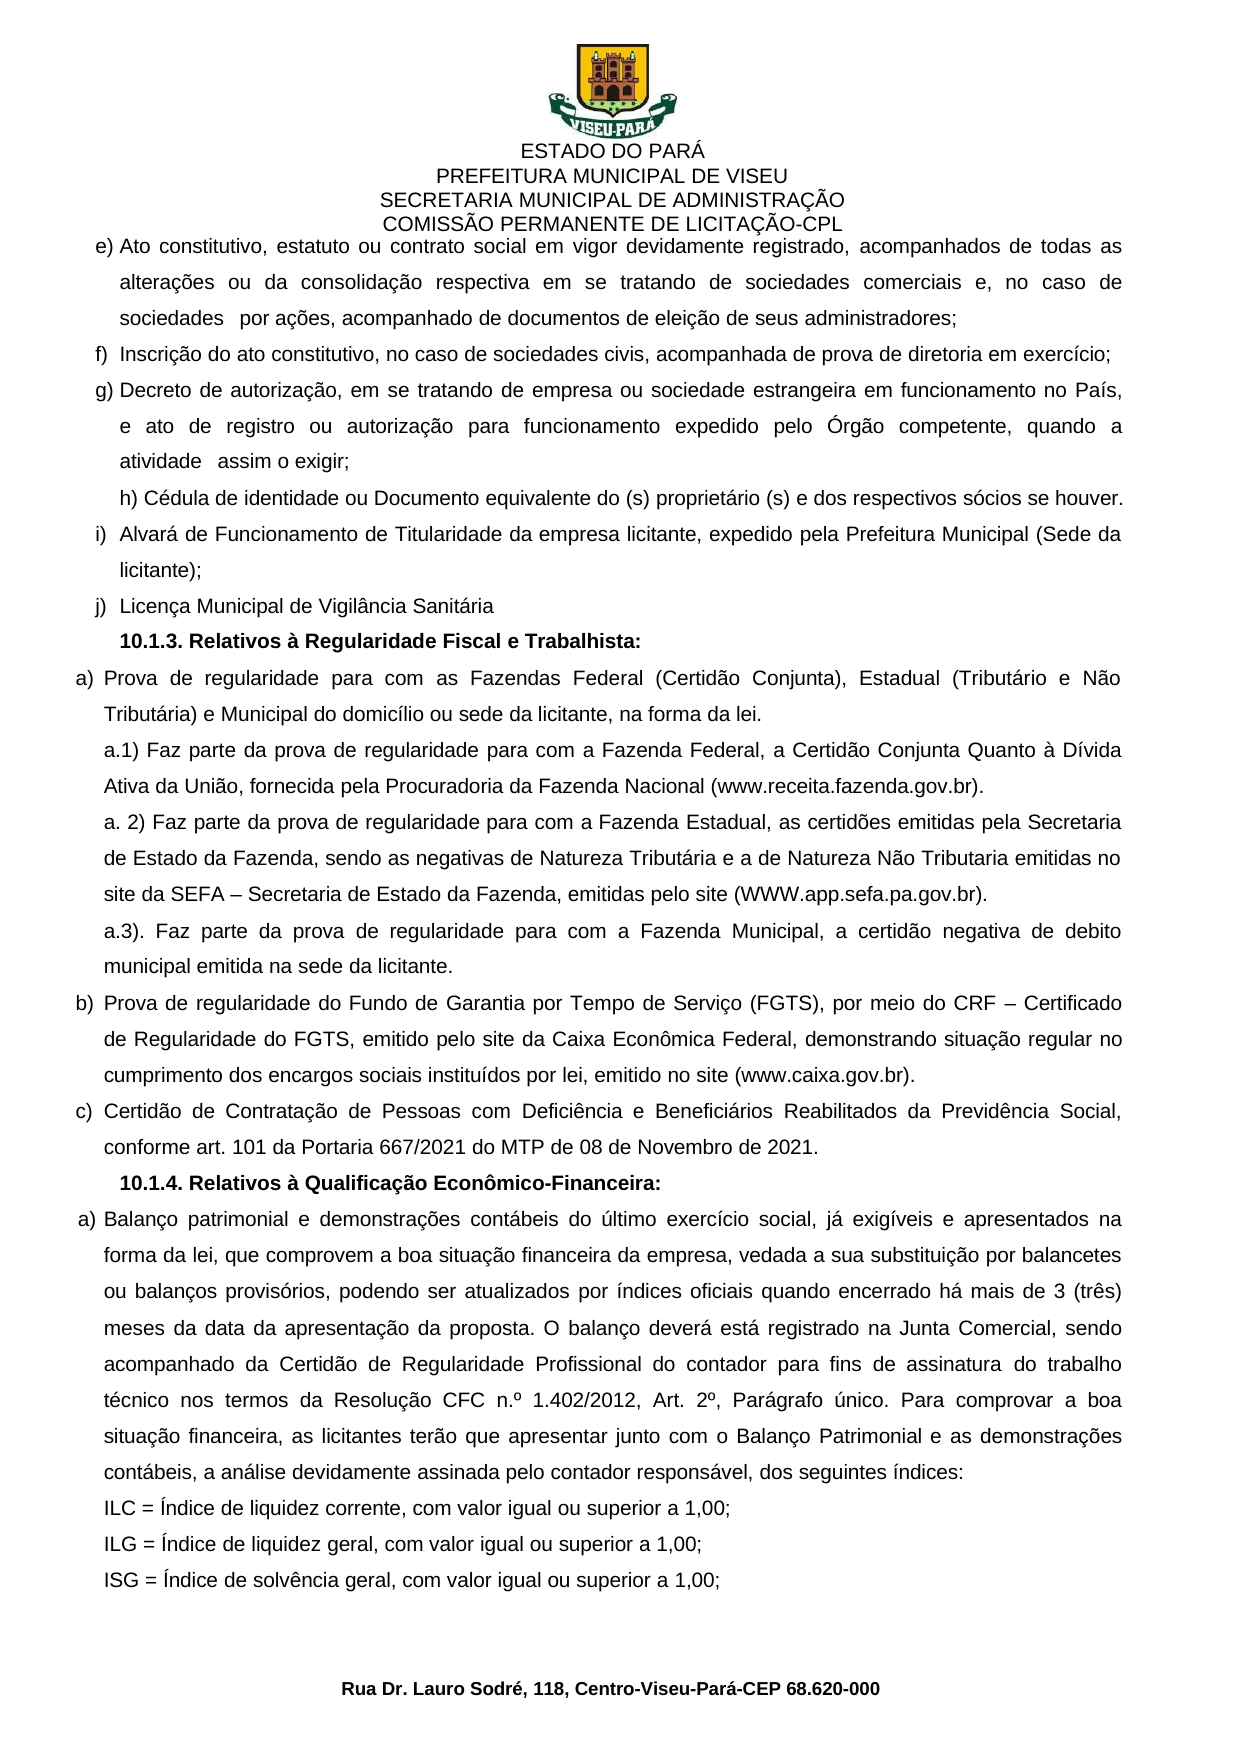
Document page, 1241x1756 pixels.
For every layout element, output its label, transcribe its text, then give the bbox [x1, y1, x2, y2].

list Inscrição do ato constitutivo, no caso de sociedades civis, acompanhada de prova de diretoria em exercício; [103, 342, 1134, 366]
list Balanço patrimonial e demonstrações contábeis do último exercício social, já exigíveis e apresentados na forma da lei, que comprovem a boa situação financeira da empresa, vedada a sua substituição por balancetes ou balanços provisórios, podendo ser atualizados por índices oficiais quando encerrado há mais de 3 (três) meses da data da apresentação da proposta. O balanço deverá está registrado na Junta Comercial, sendo acompanhado da Certidão de Regularidade Profissional do contador para fins de assinatura do trabalho técnico nos termos da Resolução CFC n.º 1.402/2012, Art. 2º, Parágrafo único. Para comprovar a boa situação financeira, as licitantes terão que apresentar junto com o Balanço Patrimonial e as demonstrações contábeis, a análise devidamente assinada pelo contador responsável, dos seguintes índices: [92, 1207, 1123, 1484]
text a.3). Faz parte da prova de regularidade para com a Fazenda Municipal, a certidão negativa de debito municipal emitida na sede da licitante. [103, 918, 1122, 978]
text a. 2) Faz parte da prova de regularidade para com a Fazenda Estadual, as certidões emitidas pela Secretaria de Estado da Fazenda, sendo as negativas de Natureza Tributária e a de Natureza Não Tributaria emitidas no site da SEFA – Secretaria de Estado da Fazenda, emitidas pelo site (WWW.app.sefa.pa.gov.br). [103, 810, 1122, 906]
list Licença Municipal de Vigilância Sanitária [103, 594, 1134, 618]
list Prova de regularidade do Fundo de Garantia por Tempo de Serviço (FGTS), por meio do CRF – Certificado de Regularidade do FGTS, emitido pelo site da Caixa Econômica Federal, demonstrando situação regular no cumprimento dos encargos sociais instituídos por lei, emitido no site (www.caixa.gov.br). [92, 990, 1123, 1087]
text a.1) Faz parte da prova de regularidade para com a Fazenda Federal, a Certidão Conjunta Quanto à Dívida Ativa da União, fornecida pela Procuradoria da Fazenda Nacional (www.receita.fazenda.gov.br). [103, 738, 1122, 798]
text ILC = Índice de liquidez corrente, com valor igual ou superior a 1,00; ILG = Índice de liquidez geral, com valor igual ou superior a 1,00; ISG = Índice de solvência geral, com valor igual ou superior a 1,00; [103, 1496, 731, 1592]
list Certidão de Contratação de Pessoas com Deficiência e Beneficiários Reabilitados da Previdência Social, conforme art. 101 da Portaria 667/2021 do MTP de 08 de Novembro de 2021. [92, 1099, 1122, 1159]
list Relativos à Regularidade Fiscal e Trabalhista: [119, 629, 1134, 653]
list Decreto de autorização, em se tratando de empresa ou sociedade estrangeira em funcionamento no País, e ato de registro ou autorização para funcionamento expedido pelo Órgão competente, quando a atividade assim o exigir; [103, 378, 1123, 473]
list Cédula de identidade ou Documento equivalente do (s) proprietário (s) e dos respectivos sócios se houver. [128, 486, 1134, 509]
list Alvará de Funcionamento de Titularidade da empresa licitante, expedido pela Prefeitura Municipal (Sede da licitante); [103, 521, 1122, 581]
list Relativos à Qualificação Econômico-Financeira: [119, 1171, 1134, 1195]
list Prova de regularidade para com as Fazendas Federal (Certidão Conjunta), Estadual (Tributário e Não Tributária) e Municipal do domicílio ou sede da licitante, na forma da lei. [92, 665, 1122, 725]
list Ato constitutivo, estatuto ou contrato social em vigor devidamente registrado, acompanhados de todas as alterações ou da consolidação respectiva em se tratando de sociedades comerciais e, no caso de sociedades por ações, acompanhado de documentos de eleição de seus administradores; [103, 234, 1123, 329]
